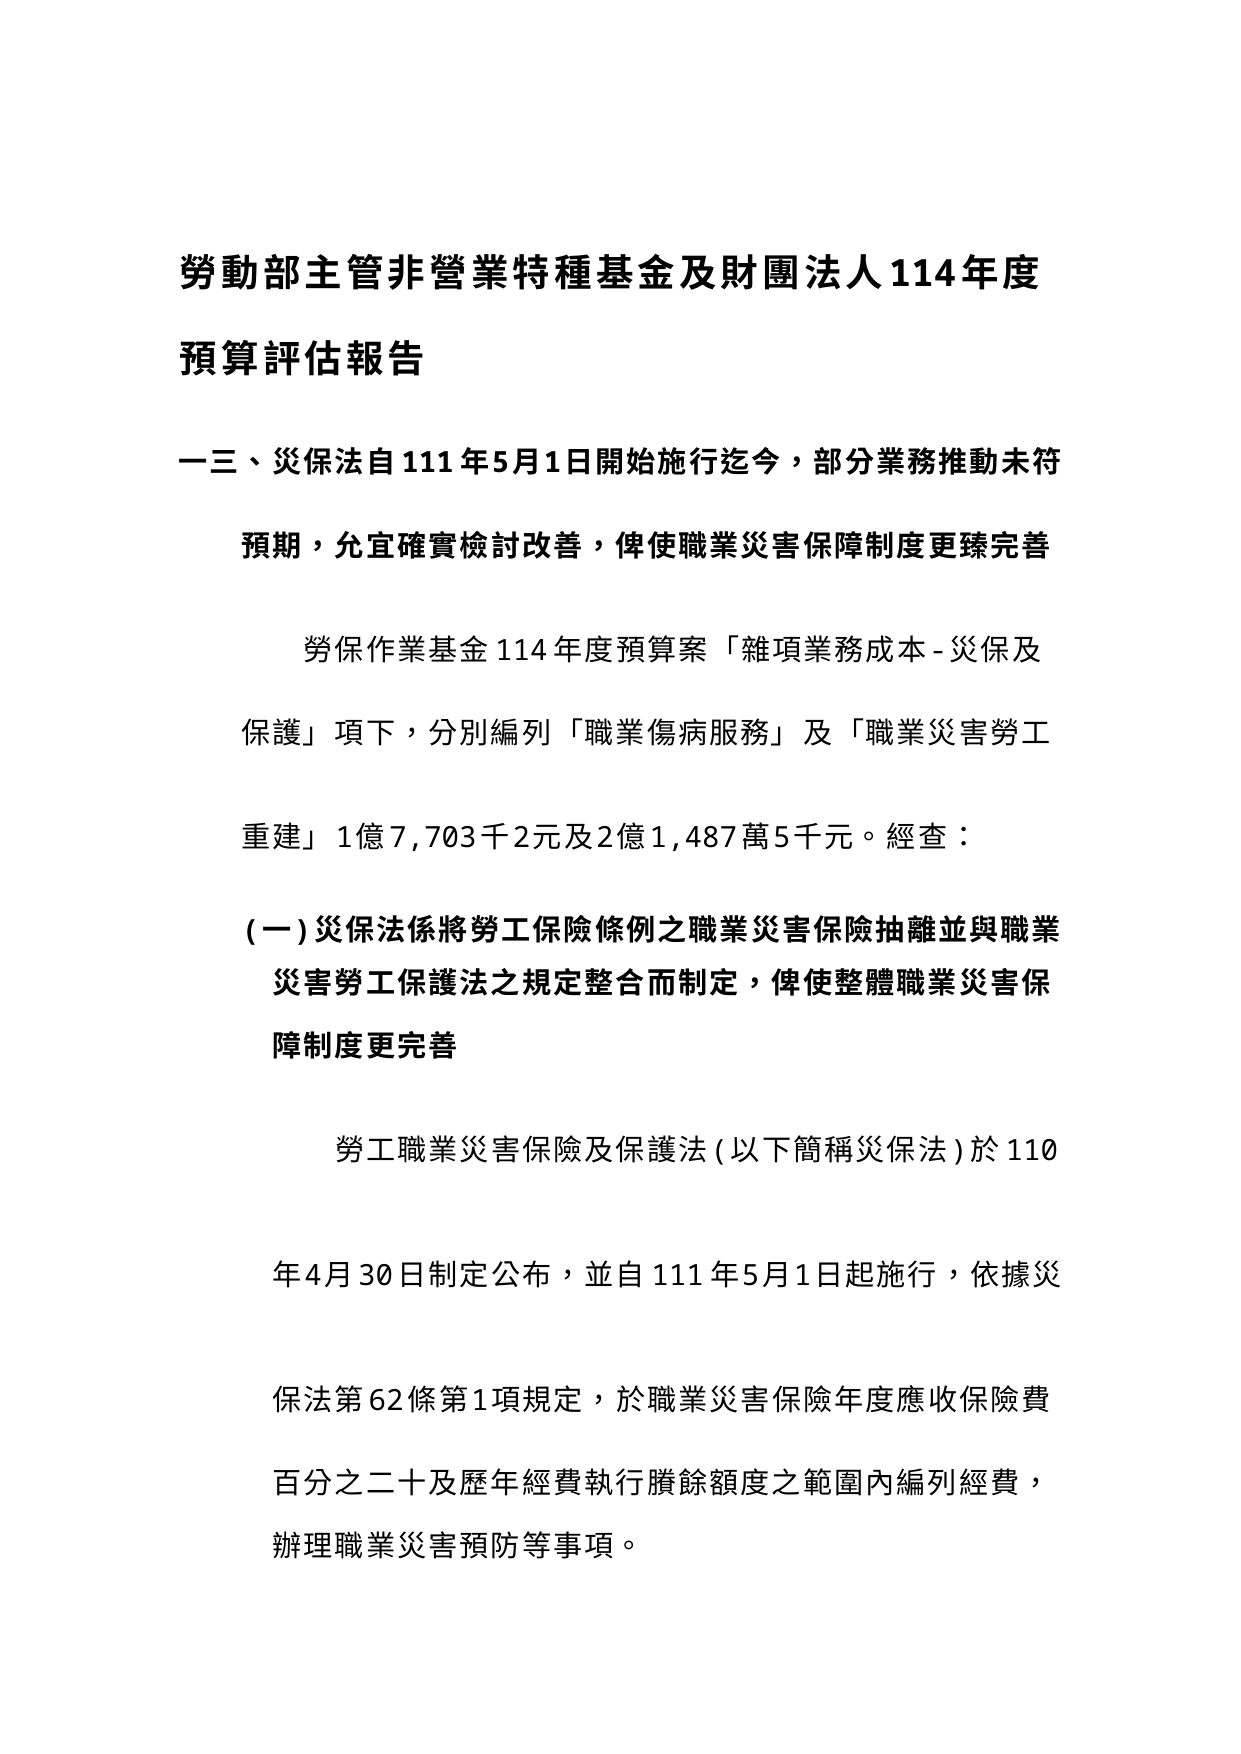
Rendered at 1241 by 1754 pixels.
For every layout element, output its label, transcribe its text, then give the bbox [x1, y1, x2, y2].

text 一三、災保法自111年5月1日開始施行迄今，部分業務推動未符預期，允宜確實檢討改善，俾使職業災害保障制度更臻完善 [177, 377, 1063, 564]
text 勞工職業災害保險及保護法(以下簡稱災保法)於110年4月30日制定公布，並自111年5月1日起施行，依據災保法第62條第1項規定，於職業災害保險年度應收保險費百分之二十及歷年經費執行賸餘額度之範圍內編列經費，辦理職業災害預防等事項。 [266, 1064, 1063, 1564]
text 勞動部主管非營業特種基金及財團法人114年度預算評估報告 [177, 189, 1063, 377]
text (一)災保法係將勞工保險條例之職業災害保險抽離並與職業災害勞工保護法之規定整合而制定，俾使整體職業災害保障制度更完善 [236, 877, 1063, 1064]
text 勞保作業基金114年度預算案「雜項業務成本-災保及保護」項下，分別編列「職業傷病服務」及「職業災害勞工重建」1億7,703千2元及2億1,487萬5千元。經查： [236, 564, 1063, 877]
